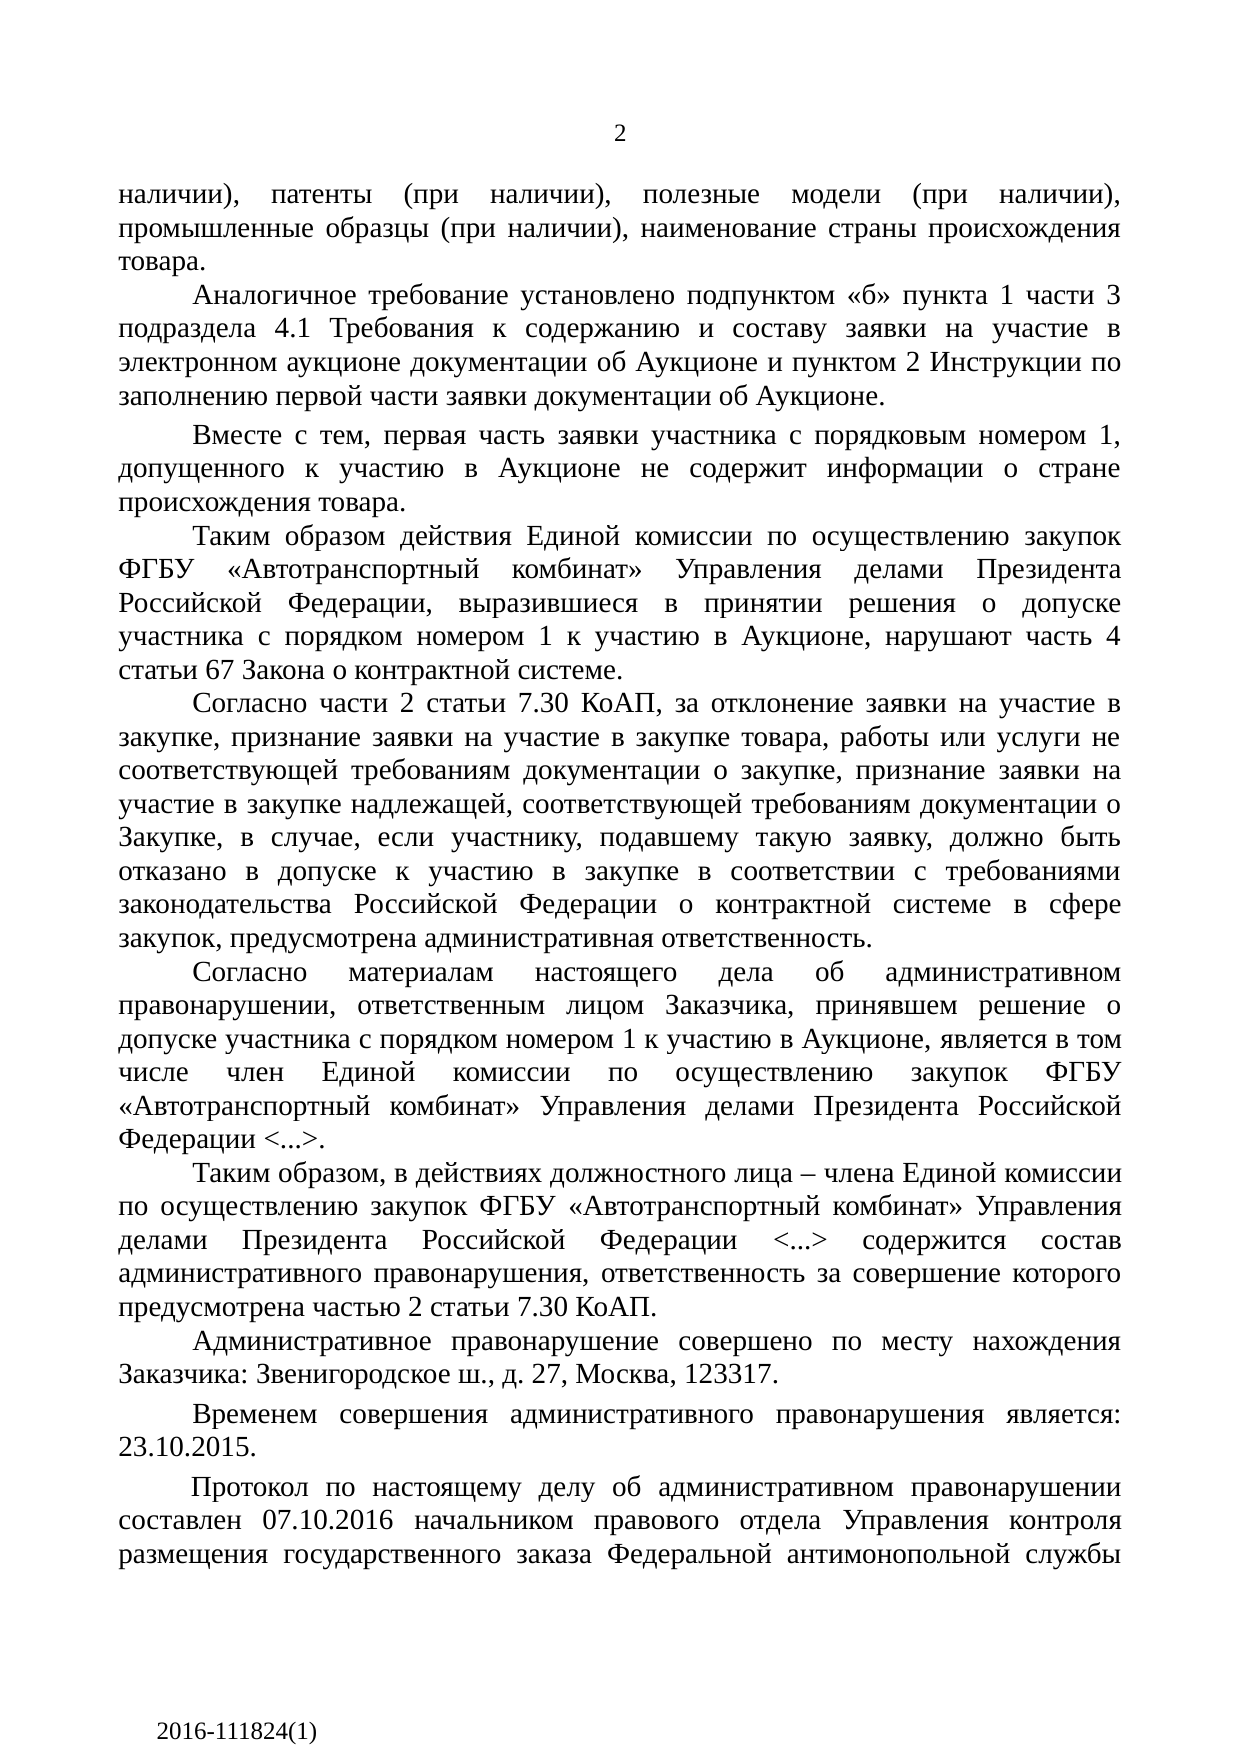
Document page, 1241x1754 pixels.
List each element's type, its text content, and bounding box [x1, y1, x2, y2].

text Протокол по настоящему делу об административном правонарушении составлен 07.10.2016 начальником правового отдела Управления контроля размещения государственного заказа Федеральной антимонопольной службы [118, 1469, 1122, 1569]
text Временем совершения административного правонарушения является: 23.10.2015. [118, 1396, 1122, 1463]
text Аналогичное требование установлено подпунктом «б» пункта 1 части 3 подраздела 4.1 Требования к содержанию и составу заявки на участие в электронном аукционе документации об Аукционе и пунктом 2 Инструкции по заполнению первой части заявки документации об Аукционе. [118, 277, 1122, 411]
text Таким образом, в действиях должностного лица – члена Единой комиссии по осуществлению закупок ФГБУ «Автотранспортный комбинат» Управления делами Президента Российской Федерации <...> содержится состав административного правонарушения, ответственность за совершение которого предусмотрена частью 2 статьи 7.30 КоАП. [118, 1155, 1122, 1323]
text Вместе с тем, первая часть заявки участника с порядковым номером 1, допущенного к участию в Аукционе не содержит информации о стране происхождения товара. [118, 417, 1122, 518]
text Таким образом действия Единой комиссии по осуществлению закупок ФГБУ «Автотранспортный комбинат» Управления делами Президента Российской Федерации, выразившиеся в принятии решения о допуске участника с порядком номером 1 к участию в Аукционе, нарушают часть 4 статьи 67 Закона о контрактной системе. [118, 518, 1122, 685]
text Согласно части 2 статьи 7.30 КоАП, за отклонение заявки на участие в закупке, признание заявки на участие в закупке товара, работы или услуги не соответствующей требованиям документации о закупке, признание заявки на участие в закупке надлежащей, соответствующей требованиям документации о Закупке, в случае, если участнику, подавшему такую заявку, должно быть отказано в допуске к участию в закупке в соответствии с требованиями законодательства Российской Федерации о контрактной системе в сфере закупок, предусмотрена административная ответственность. [118, 685, 1122, 954]
text Согласно материалам настоящего дела об административном правонарушении, ответственным лицом Заказчика, принявшем решение о допуске участника с порядком номером 1 к участию в Аукционе, является в том числе член Единой комиссии по осуществлению закупок ФГБУ «Автотранспортный комбинат» Управления делами Президента Российской Федерации <...>. [118, 954, 1122, 1155]
text Административное правонарушение совершено по месту нахождения Заказчика: Звенигородское ш., д. 27, Москва, 123317. [118, 1323, 1122, 1390]
text наличии), патенты (при наличии), полезные модели (при наличии), промышленные образцы (при наличии), наименование страны происхождения товара. [118, 176, 1122, 277]
